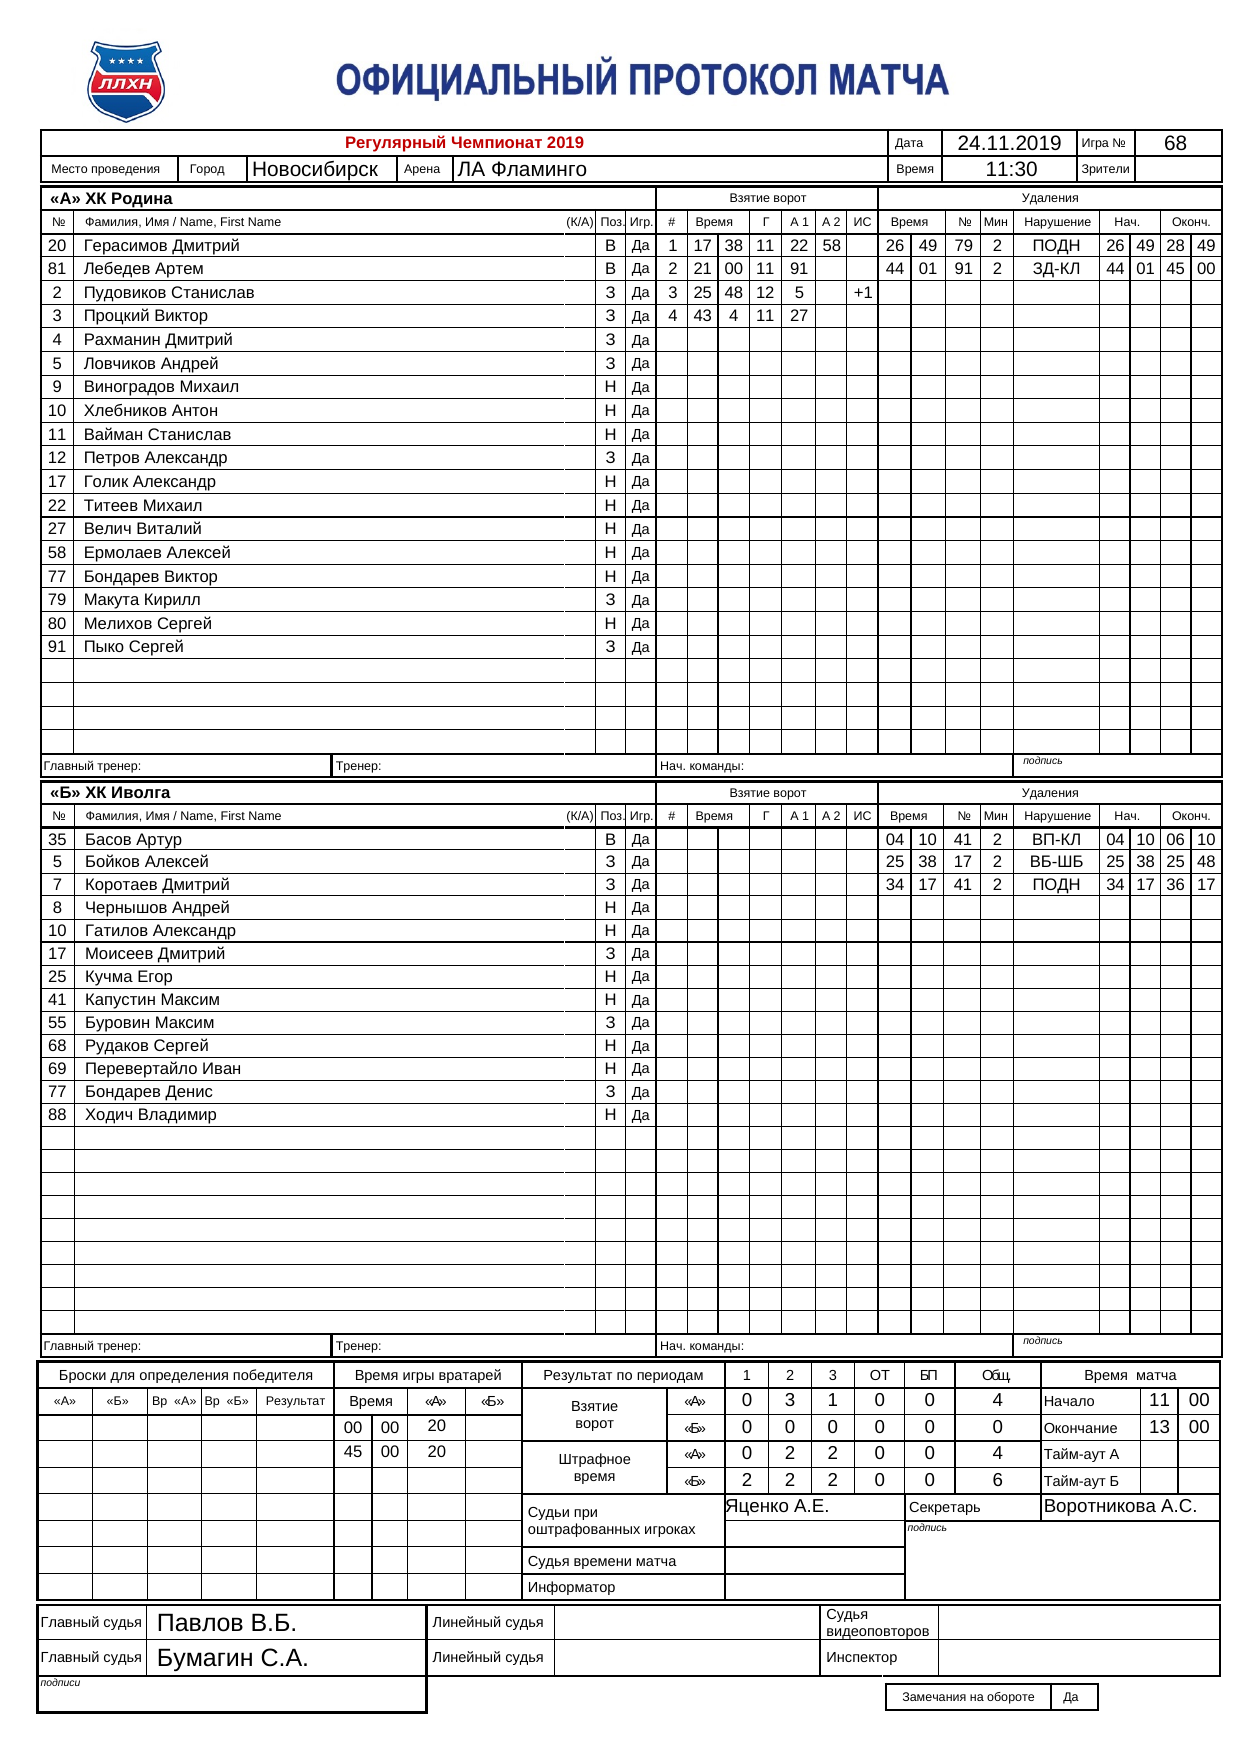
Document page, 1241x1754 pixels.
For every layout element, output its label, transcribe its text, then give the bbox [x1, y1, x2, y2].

table_cell № [42, 805, 74, 826]
table_cell [816, 1242, 846, 1264]
table_cell Н [596, 920, 625, 941]
table_cell [719, 328, 749, 351]
table_cell [688, 376, 717, 398]
table_cell [981, 281, 1013, 303]
table_cell [782, 612, 815, 634]
table_cell [1161, 636, 1190, 658]
table_cell [688, 352, 717, 374]
table_cell [688, 1104, 717, 1126]
table_cell [912, 518, 945, 540]
table_cell [719, 1104, 749, 1126]
table_cell [565, 943, 595, 964]
table_cell 10 [912, 829, 943, 849]
table_cell Да [626, 376, 655, 398]
table_cell Место проведения [42, 157, 177, 181]
table_cell [657, 1242, 687, 1264]
table_cell Да [626, 920, 655, 941]
table_cell [1014, 1311, 1099, 1333]
table_cell 58 [816, 235, 846, 256]
table_cell [939, 1640, 1219, 1675]
table_cell [879, 1081, 910, 1103]
table_cell 80 [42, 612, 73, 634]
table_cell [879, 376, 910, 398]
table_cell [1192, 1150, 1221, 1172]
table_cell [750, 541, 781, 564]
table_cell # [657, 211, 687, 233]
table_cell Судья времени матча [523, 1548, 724, 1573]
table_cell [202, 1574, 256, 1599]
table_cell З [596, 281, 625, 303]
table_cell [1100, 1035, 1129, 1057]
table_cell 10 [42, 920, 74, 941]
table_cell ВБ-ШБ [1014, 850, 1099, 872]
table_cell [688, 328, 717, 351]
table_cell Время [688, 211, 749, 233]
table_cell [1141, 1468, 1177, 1493]
table_cell [1014, 896, 1099, 918]
table_cell [782, 1035, 815, 1057]
table_cell [42, 707, 73, 729]
table_cell [847, 518, 877, 540]
table_cell [981, 305, 1013, 327]
table_cell Да [626, 896, 655, 918]
table_cell Герасимов Дмитрий [74, 235, 564, 256]
table_cell [1100, 518, 1129, 540]
table_cell [1100, 328, 1129, 351]
table_cell [202, 1521, 256, 1546]
table_cell [1192, 1219, 1221, 1241]
table_cell [1131, 376, 1160, 398]
table_cell [257, 1521, 333, 1546]
table_cell [657, 1150, 687, 1172]
table_cell [1100, 352, 1129, 374]
table_cell [719, 920, 749, 941]
table_cell [816, 1035, 846, 1057]
table_cell [912, 730, 945, 753]
table_cell [1014, 1288, 1099, 1310]
table_cell [782, 1288, 815, 1310]
table_cell [1131, 328, 1160, 351]
table_cell [981, 376, 1013, 398]
table_cell [782, 1150, 815, 1172]
table_cell [42, 1196, 74, 1218]
table_cell 2 [812, 1468, 854, 1493]
table_header Да [1052, 1685, 1097, 1709]
table_cell [1161, 494, 1190, 516]
table_cell [981, 1081, 1013, 1103]
table_cell [1100, 281, 1129, 303]
table_cell Пудовиков Станислав [74, 281, 564, 303]
table_cell [75, 1219, 564, 1241]
table_cell [657, 730, 687, 753]
table_cell [879, 1127, 910, 1149]
table_cell [657, 612, 687, 634]
table_cell 79 [42, 588, 73, 611]
table_cell Бондарев Денис [75, 1081, 564, 1103]
table_cell [719, 352, 749, 374]
table_cell [847, 850, 877, 872]
table_cell [912, 470, 945, 493]
table_cell [688, 1127, 717, 1149]
table_cell [847, 659, 877, 682]
table_cell [750, 966, 781, 987]
table_cell [719, 1081, 749, 1103]
table_cell [1136, 157, 1221, 181]
table_cell [847, 1104, 877, 1126]
table_cell [657, 896, 687, 918]
table_cell [782, 518, 815, 540]
table_cell 17 [1131, 874, 1160, 895]
table_cell Секретарь [906, 1495, 1040, 1520]
table_cell [912, 305, 945, 327]
table_cell [912, 376, 945, 398]
table_cell [1131, 423, 1160, 445]
table_cell [816, 565, 846, 587]
table_cell [879, 565, 910, 587]
table_cell [596, 1242, 625, 1264]
table_cell Перевертайло Иван [75, 1058, 564, 1079]
table_cell [1192, 612, 1221, 634]
table_cell [750, 920, 781, 941]
table_cell Да [626, 565, 655, 587]
table_cell [847, 399, 877, 422]
table_cell А 1 [782, 805, 815, 826]
table_cell [657, 707, 687, 729]
table_cell [626, 1127, 655, 1149]
table_cell [847, 1035, 877, 1057]
table_cell [946, 376, 980, 398]
table_cell 1 [812, 1389, 854, 1413]
table_cell [879, 1035, 910, 1057]
table_cell 2 [981, 850, 1013, 872]
table_cell [726, 1548, 904, 1573]
table_cell Фамилия, Имя / Name, First Name [74, 211, 565, 233]
table_cell 88 [42, 1104, 74, 1126]
table_cell 3 [769, 1389, 811, 1413]
table_cell [688, 1035, 717, 1057]
table_cell [466, 1416, 521, 1440]
table_cell [1131, 943, 1160, 964]
table_cell 5 [42, 352, 73, 374]
table_cell [1100, 565, 1129, 587]
table_cell 5 [42, 850, 74, 872]
table_cell 0 [905, 1415, 954, 1440]
table_cell [1131, 565, 1160, 587]
table_cell [750, 1311, 781, 1333]
table_cell «А» [408, 1389, 465, 1413]
table_cell 21 [688, 257, 717, 280]
table_cell [1192, 399, 1221, 422]
table_cell Да [626, 518, 655, 540]
table_cell 2 [769, 1468, 811, 1493]
table_cell Титеев Михаил [74, 494, 564, 516]
table_cell [335, 1574, 371, 1599]
table_cell [912, 1173, 943, 1195]
table_cell Новосибирск [248, 157, 396, 181]
table_cell [719, 850, 749, 872]
table_cell [1131, 1219, 1160, 1241]
table_cell [981, 920, 1013, 941]
table_cell З [596, 352, 625, 374]
table_cell Главный судья [39, 1640, 146, 1675]
table_cell 49 [912, 235, 945, 256]
table_cell [1131, 1150, 1160, 1172]
table_cell [879, 659, 910, 682]
table_cell Главный тренер: [42, 1335, 330, 1356]
table_cell [688, 943, 717, 964]
table_cell ПОДН [1014, 235, 1099, 256]
table_cell [782, 1265, 815, 1287]
table_cell 04 [1100, 829, 1129, 849]
table_cell [688, 1173, 717, 1195]
table_cell [782, 1311, 815, 1333]
table_cell [816, 659, 846, 682]
table_cell [782, 1012, 815, 1033]
table_cell [750, 376, 781, 398]
table_cell [782, 874, 815, 895]
table_cell [816, 399, 846, 422]
table_cell [657, 850, 687, 872]
table_cell [596, 1265, 625, 1287]
table_cell [816, 896, 846, 918]
table_cell [657, 920, 687, 941]
table_cell [657, 1196, 687, 1218]
table_cell [912, 1150, 943, 1172]
table_cell [719, 446, 749, 469]
table_cell [879, 896, 910, 918]
table_header 3 [812, 1363, 854, 1387]
table_cell [1131, 683, 1160, 706]
table_cell [816, 1058, 846, 1079]
table_cell [1192, 896, 1221, 918]
table_cell [782, 730, 815, 753]
table_cell [1192, 446, 1221, 469]
table_cell [879, 1104, 910, 1126]
table_header Регулярный Чемпионат 2019 [42, 131, 887, 155]
table_cell [1100, 1196, 1129, 1218]
table_cell [657, 518, 687, 540]
table_cell [719, 896, 749, 918]
table_cell [657, 1035, 687, 1057]
table_cell [944, 966, 980, 987]
table_cell Пыко Сергей [74, 636, 564, 658]
table_cell [1192, 328, 1221, 351]
table_cell [1131, 305, 1160, 327]
table_cell [1131, 1058, 1160, 1079]
table_cell 20 [408, 1416, 465, 1440]
table_cell [1131, 989, 1160, 1011]
table_cell [1161, 1288, 1190, 1310]
table_cell [1014, 636, 1099, 658]
table_cell Да [626, 636, 655, 658]
table_cell [257, 1574, 333, 1599]
table_cell [944, 1104, 980, 1126]
table_cell 55 [42, 1012, 74, 1033]
table_cell Да [626, 494, 655, 516]
table_cell Да [626, 257, 655, 280]
table_cell [626, 1173, 655, 1195]
table_cell 2 [981, 257, 1013, 280]
table_cell [257, 1494, 333, 1520]
table_cell [1161, 1311, 1190, 1333]
table_cell [1100, 470, 1129, 493]
table_cell [816, 588, 846, 611]
table_cell [1014, 1173, 1099, 1195]
table_cell [946, 494, 980, 516]
table_cell [1161, 920, 1190, 941]
table_cell А 2 [816, 805, 846, 826]
table_cell Чернышов Андрей [75, 896, 564, 918]
table_cell [879, 281, 910, 303]
table_cell [1192, 588, 1221, 611]
table_cell 6 [956, 1468, 1040, 1493]
table_cell 00 [335, 1416, 371, 1440]
table_cell [946, 328, 980, 351]
table_cell З [596, 943, 625, 964]
table_cell [1161, 1127, 1190, 1149]
table_cell [565, 636, 595, 658]
table_cell [1192, 518, 1221, 540]
table_cell [1161, 1196, 1190, 1218]
table_cell [75, 1196, 564, 1218]
table_cell 91 [42, 636, 73, 658]
table_cell [726, 1575, 904, 1599]
table_cell Н [596, 399, 625, 422]
table_cell [688, 707, 717, 729]
table_cell [1192, 1035, 1221, 1057]
table_cell [782, 494, 815, 516]
table_cell [879, 966, 910, 987]
table_cell [626, 1288, 655, 1310]
table_cell [428, 1677, 882, 1711]
table_cell [981, 966, 1013, 987]
table_cell З [596, 305, 625, 327]
table_cell [879, 683, 910, 706]
table_cell [657, 636, 687, 658]
table_cell 81 [42, 257, 73, 280]
table_cell [202, 1547, 256, 1573]
table_cell [981, 352, 1013, 374]
table_cell [1131, 966, 1160, 987]
table_cell Да [626, 470, 655, 493]
table_cell 17 [1192, 874, 1221, 895]
table_cell [782, 399, 815, 422]
table_cell [847, 352, 877, 374]
table_cell [912, 920, 943, 941]
table_cell [657, 989, 687, 1011]
table_cell [565, 305, 595, 327]
table_cell Информатор [523, 1575, 724, 1599]
table_cell [750, 1173, 781, 1195]
table_cell 0 [905, 1468, 954, 1493]
table_cell [719, 730, 749, 753]
table_cell [816, 636, 846, 658]
table_cell 5 [782, 281, 815, 303]
table_cell 11 [750, 257, 781, 280]
table_cell 17 [912, 874, 943, 895]
table_cell 45 [335, 1441, 371, 1467]
table_cell 00 [373, 1441, 407, 1467]
table_cell 41 [42, 989, 74, 1011]
table_cell [335, 1468, 371, 1493]
table_cell 44 [1100, 257, 1129, 280]
table_cell 17 [42, 470, 73, 493]
table_cell [782, 989, 815, 1011]
table_cell Линейный судья [428, 1640, 554, 1675]
table_header Броски для определения победителя [39, 1363, 333, 1387]
table_cell [719, 399, 749, 422]
table_cell [565, 874, 595, 895]
table_cell [565, 494, 595, 516]
table_cell [1014, 1265, 1099, 1287]
table_cell [847, 683, 877, 706]
table_cell 49 [1131, 235, 1160, 256]
table_cell [626, 1196, 655, 1218]
table_cell [782, 352, 815, 374]
table_cell 00 [719, 257, 749, 280]
table_cell # [657, 805, 687, 826]
table_cell Окончание [1042, 1415, 1140, 1440]
table_cell [816, 920, 846, 941]
table_cell [782, 943, 815, 964]
table_cell [912, 612, 945, 634]
table_cell [946, 612, 980, 634]
table_header 1 [726, 1363, 768, 1387]
table_cell Да [626, 588, 655, 611]
table_cell [1014, 423, 1099, 445]
table_cell [879, 1058, 910, 1079]
table_cell [1192, 920, 1221, 941]
table_cell [750, 446, 781, 469]
table_cell ИС [847, 211, 877, 233]
table_cell [335, 1547, 371, 1573]
table_cell [466, 1494, 521, 1520]
table_cell 69 [42, 1058, 74, 1079]
table_cell [1131, 896, 1160, 918]
table_cell Время [879, 805, 943, 826]
table_cell подпись [1014, 1335, 1221, 1356]
table_cell 12 [750, 281, 781, 303]
table_cell [408, 1521, 465, 1546]
table_cell Гатилов Александр [75, 920, 564, 941]
table_cell [565, 1288, 595, 1310]
table_cell [879, 352, 910, 374]
table_cell [657, 1311, 687, 1333]
table_cell [565, 683, 595, 706]
table_cell [408, 1547, 465, 1573]
table_cell Время [879, 211, 945, 233]
table_cell [1100, 494, 1129, 516]
table_cell 0 [905, 1442, 954, 1467]
table_cell [1161, 1219, 1190, 1241]
table_cell [816, 1265, 846, 1287]
table_cell [981, 1311, 1013, 1333]
table_cell [1014, 943, 1099, 964]
table_cell [782, 1081, 815, 1103]
table_cell З [596, 446, 625, 469]
table_cell [1131, 659, 1160, 682]
table_cell [816, 707, 846, 729]
table_cell [946, 636, 980, 658]
table_cell [1131, 1127, 1160, 1149]
table_cell [782, 1173, 815, 1195]
table_cell [946, 399, 980, 422]
table_cell 00 [1179, 1389, 1219, 1413]
table_cell [981, 612, 1013, 634]
table_cell [626, 1150, 655, 1172]
table_cell [782, 829, 815, 849]
table_cell [1100, 659, 1129, 682]
table_cell [946, 588, 980, 611]
table_header Удаления [879, 188, 1221, 209]
table_cell 26 [1100, 235, 1129, 256]
table_cell [946, 423, 980, 445]
table_cell [719, 636, 749, 658]
table_cell [626, 707, 655, 729]
table_cell [688, 565, 717, 587]
table_cell [657, 874, 687, 895]
table_cell [1131, 1035, 1160, 1057]
table_cell 4 [42, 328, 73, 351]
table_cell [202, 1468, 256, 1493]
table_cell [42, 1265, 74, 1287]
table_cell Н [596, 896, 625, 918]
table_cell [1100, 541, 1129, 564]
table_cell [912, 328, 945, 351]
table_cell [879, 1242, 910, 1264]
table_cell [1100, 730, 1129, 753]
table_cell [657, 588, 687, 611]
table_cell [726, 1521, 904, 1546]
table_cell [373, 1574, 407, 1599]
table_cell Н [596, 966, 625, 987]
table_cell Игр. [626, 805, 655, 826]
table_cell [202, 1441, 256, 1467]
table_header 68 [1136, 131, 1221, 155]
table_cell [1161, 1012, 1190, 1033]
table_cell [879, 328, 910, 351]
table_cell [1014, 399, 1099, 422]
table_cell [912, 1219, 943, 1241]
table_cell 68 [42, 1035, 74, 1057]
table_cell А 2 [816, 211, 846, 233]
table_cell [408, 1468, 465, 1493]
table_cell [1141, 1441, 1177, 1467]
table_cell Арена [398, 157, 452, 181]
table_cell [1192, 943, 1221, 964]
table_cell [847, 565, 877, 587]
table_cell [1014, 1035, 1099, 1057]
table_cell Н [596, 541, 625, 564]
table_cell [1014, 305, 1099, 327]
table_cell Н [596, 1104, 625, 1126]
table_cell [93, 1441, 147, 1467]
table_cell Н [596, 612, 625, 634]
table_cell [39, 1468, 92, 1493]
table_cell З [596, 1012, 625, 1033]
table_cell [657, 494, 687, 516]
table_cell 11 [750, 305, 781, 327]
table_cell [565, 281, 595, 303]
table_cell [946, 281, 980, 303]
table_cell [1014, 1058, 1099, 1079]
table_cell [596, 1288, 625, 1310]
table_cell [719, 966, 749, 987]
table_cell [912, 1242, 943, 1264]
table_cell [1161, 683, 1190, 706]
table_cell [816, 730, 846, 753]
table_cell [944, 1219, 980, 1241]
table_cell [912, 399, 945, 422]
table_cell № [944, 805, 980, 826]
table_cell 20 [408, 1441, 465, 1467]
table_cell 13 [1141, 1415, 1177, 1440]
table_cell [373, 1468, 407, 1493]
table_cell [750, 423, 781, 445]
table_cell [74, 730, 564, 753]
table_cell [750, 850, 781, 872]
table_cell 49 [1192, 235, 1221, 256]
table_cell [565, 1081, 595, 1103]
table_cell [944, 1058, 980, 1079]
table_cell [1131, 588, 1160, 611]
table_cell [847, 966, 877, 987]
table_cell [782, 707, 815, 729]
table_cell [912, 683, 945, 706]
table_cell Яценко А.Е. [726, 1495, 904, 1520]
table_cell Н [596, 1035, 625, 1057]
table_cell [944, 1035, 980, 1057]
table_cell [42, 1173, 74, 1195]
table_cell [912, 1196, 943, 1218]
table_cell [1161, 943, 1190, 964]
table_cell [1014, 518, 1099, 540]
table_cell [719, 989, 749, 1011]
table_cell [719, 1012, 749, 1033]
table_cell [1014, 494, 1099, 516]
table_cell [565, 829, 595, 849]
table_cell Буровин Максим [75, 1012, 564, 1033]
table_cell [782, 470, 815, 493]
table_cell [335, 1521, 371, 1546]
table_cell [1131, 707, 1160, 729]
table_cell [847, 1173, 877, 1195]
table_cell [816, 1150, 846, 1172]
table_cell 10 [42, 399, 73, 422]
table_cell Коротаев Дмитрий [75, 874, 564, 895]
table_cell [688, 874, 717, 895]
table_cell [148, 1441, 201, 1467]
table_cell [816, 470, 846, 493]
table_cell [782, 683, 815, 706]
table_cell [1192, 281, 1221, 303]
table_cell Процкий Виктор [74, 305, 564, 327]
table_cell [688, 989, 717, 1011]
table_cell [879, 1150, 910, 1172]
table_cell Зрители [1078, 157, 1134, 181]
table_cell [847, 376, 877, 398]
table_cell [750, 943, 781, 964]
table_cell [750, 1150, 781, 1172]
table_cell [565, 1012, 595, 1033]
table_header Удаления [879, 783, 1221, 803]
table_cell [688, 1081, 717, 1103]
table_cell [202, 1416, 256, 1440]
table_cell [946, 707, 980, 729]
table_cell [657, 470, 687, 493]
table_cell Поз. [596, 805, 625, 826]
table_cell [1014, 730, 1099, 753]
table_header Взятие ворот [657, 188, 877, 209]
table_cell [816, 943, 846, 964]
table_cell [879, 305, 910, 327]
table_cell [816, 257, 846, 280]
table_cell [565, 1127, 595, 1149]
table_cell [257, 1547, 333, 1573]
table_cell [1192, 659, 1221, 682]
table_cell [466, 1521, 521, 1546]
table_cell Игр. [626, 211, 655, 233]
table_cell [981, 989, 1013, 1011]
table_cell «Б» [668, 1468, 724, 1493]
table_cell [657, 1288, 687, 1310]
table_cell [466, 1468, 521, 1493]
table_cell 11 [750, 235, 781, 256]
table_cell Фамилия, Имя / Name, First Name [75, 805, 565, 826]
table_cell [1161, 305, 1190, 327]
table_cell 2 [42, 281, 73, 303]
table_cell [148, 1521, 201, 1546]
table_cell [944, 1150, 980, 1172]
table_cell [1014, 1196, 1099, 1218]
table_cell [847, 1196, 877, 1218]
table_cell [719, 612, 749, 634]
table_cell [1192, 1173, 1221, 1195]
table_cell [816, 1104, 846, 1126]
table_cell З [596, 636, 625, 658]
table_cell Капустин Максим [75, 989, 564, 1011]
table_cell 0 [726, 1442, 768, 1467]
table_cell Мелихов Сергей [74, 612, 564, 634]
table_cell [373, 1521, 407, 1546]
table_cell В [596, 829, 625, 849]
table_cell [1100, 423, 1129, 445]
table_cell [879, 1311, 910, 1333]
table_cell 2 [726, 1468, 768, 1493]
table_cell [74, 659, 564, 682]
table_cell [981, 683, 1013, 706]
table_cell [1131, 281, 1160, 303]
table_cell [148, 1494, 201, 1520]
table_cell [1161, 328, 1190, 351]
table_cell В [596, 235, 625, 256]
table_cell [912, 565, 945, 587]
table_cell [981, 1288, 1013, 1310]
table_cell [879, 943, 910, 964]
table_cell [42, 659, 73, 682]
table_cell [688, 470, 717, 493]
table_cell [1161, 446, 1190, 469]
table_cell 38 [719, 235, 749, 256]
table_cell [1161, 565, 1190, 587]
table_cell [750, 352, 781, 374]
picture [5, 28, 1179, 129]
table_cell [816, 541, 846, 564]
table_cell [750, 1035, 781, 1057]
table_cell [688, 1012, 717, 1033]
table_cell [946, 541, 980, 564]
table_cell [42, 683, 73, 706]
table_cell [912, 1311, 943, 1333]
table_cell [1192, 1265, 1221, 1287]
table_cell [981, 1104, 1013, 1126]
table_cell [1192, 470, 1221, 493]
table_cell 1 [657, 235, 687, 256]
table_cell [688, 850, 717, 872]
table_cell Г [750, 805, 781, 826]
table_cell [1131, 1173, 1160, 1195]
table_cell [148, 1416, 201, 1440]
table_cell [565, 399, 595, 422]
table_cell 45 [1161, 257, 1190, 280]
table_cell [981, 1127, 1013, 1149]
table_cell [39, 1441, 92, 1467]
table_cell [782, 541, 815, 564]
table_cell [782, 1058, 815, 1079]
table_cell [626, 659, 655, 682]
table_cell 3 [657, 281, 687, 303]
table_cell Линейный судья [428, 1606, 554, 1639]
table_cell [981, 565, 1013, 587]
table_header «Б» ХК Иволга [42, 783, 655, 803]
table_cell подписи [39, 1677, 425, 1711]
table_cell 20 [42, 235, 73, 256]
table_cell [1100, 989, 1129, 1011]
table_cell [912, 1058, 943, 1079]
table_cell [847, 305, 877, 327]
table_cell 79 [946, 235, 980, 256]
table_cell [42, 1288, 74, 1310]
table_cell [1131, 636, 1160, 658]
table_cell [565, 1265, 595, 1287]
table_cell [1131, 920, 1160, 941]
table_cell [1131, 1196, 1160, 1218]
table_cell Да [626, 1035, 655, 1057]
table_cell 0 [855, 1389, 904, 1413]
table_cell [688, 683, 717, 706]
table_header Игра № [1078, 131, 1134, 155]
table_header Дата [889, 131, 941, 155]
table_cell 2 [981, 874, 1013, 895]
table_cell [1192, 683, 1221, 706]
table_cell [75, 1173, 564, 1195]
table_cell [1161, 281, 1190, 303]
table_cell Поз. [596, 211, 625, 233]
table_cell [847, 730, 877, 753]
table_cell [912, 707, 945, 729]
table_cell [408, 1494, 465, 1520]
table_cell [1192, 966, 1221, 987]
table_cell [981, 730, 1013, 753]
table_header «А» ХК Родина [42, 188, 655, 209]
table_cell «Б» [668, 1415, 724, 1440]
table_cell 34 [879, 874, 910, 895]
table_cell [782, 1219, 815, 1241]
table_cell [148, 1547, 201, 1573]
table_cell [879, 730, 910, 753]
table_cell [981, 518, 1013, 540]
table_cell [1131, 1242, 1160, 1264]
table_cell [148, 1468, 201, 1493]
table_cell [565, 423, 595, 445]
table_cell 06 [1161, 829, 1190, 849]
table_cell [981, 399, 1013, 422]
table_cell [944, 989, 980, 1011]
table_cell 2 [812, 1442, 854, 1467]
table_cell Время [688, 805, 749, 826]
table_cell [1161, 588, 1190, 611]
table_cell [1100, 1311, 1129, 1333]
table_cell ПОДН [1014, 874, 1099, 895]
table_cell [1014, 683, 1099, 706]
table_cell [1192, 376, 1221, 398]
table_cell [42, 1219, 74, 1241]
table_cell [565, 1104, 595, 1126]
table_cell «А» [39, 1389, 92, 1413]
table_cell [657, 1127, 687, 1149]
table_cell Н [596, 470, 625, 493]
table_cell [847, 874, 877, 895]
table_cell [565, 565, 595, 587]
table_cell [1161, 376, 1190, 398]
table_cell [657, 399, 687, 422]
table_cell [1192, 707, 1221, 729]
table_cell [879, 920, 910, 941]
table_cell [1014, 659, 1099, 682]
table_cell Оконч. [1161, 805, 1221, 826]
table_cell [750, 565, 781, 587]
table_cell [565, 1058, 595, 1079]
table_cell [1192, 989, 1221, 1011]
table_cell [750, 1127, 781, 1149]
table_cell [39, 1547, 92, 1573]
table_cell [565, 257, 595, 280]
table_cell [1131, 612, 1160, 634]
table_cell [782, 328, 815, 351]
table_cell [565, 588, 595, 611]
table_cell Нач. [1100, 805, 1160, 826]
table_cell [565, 730, 595, 753]
table_cell [42, 730, 73, 753]
table_cell [1014, 707, 1099, 729]
table_cell Вайман Станислав [74, 423, 564, 445]
table_cell [782, 896, 815, 918]
table_cell [39, 1494, 92, 1520]
table_cell [879, 1012, 910, 1033]
table_cell [1131, 1311, 1160, 1333]
table_cell [782, 1127, 815, 1149]
table_cell [981, 470, 1013, 493]
table_cell 2 [769, 1442, 811, 1467]
table_cell Моисеев Дмитрий [75, 943, 564, 964]
table_cell [93, 1547, 147, 1573]
table_cell [1100, 612, 1129, 634]
table_cell [944, 1242, 980, 1264]
table_cell [565, 352, 595, 374]
table_cell [408, 1574, 465, 1599]
table_cell [93, 1416, 147, 1440]
table_cell [1161, 541, 1190, 564]
table_cell [565, 235, 595, 256]
table_cell [1131, 518, 1160, 540]
table_cell Тайм-аут А [1042, 1441, 1140, 1467]
table_cell 0 [769, 1415, 811, 1440]
table_cell [946, 683, 980, 706]
table_cell [565, 1173, 595, 1195]
table_cell [912, 1104, 943, 1126]
table_cell [1100, 399, 1129, 422]
table_cell [946, 565, 980, 587]
table_cell Велич Виталий [74, 518, 564, 540]
table_cell [719, 683, 749, 706]
table_cell [816, 328, 846, 351]
table_cell [1131, 352, 1160, 374]
table_cell Н [596, 376, 625, 398]
table_cell [912, 1265, 943, 1287]
table_cell [565, 659, 595, 682]
table_cell [944, 1127, 980, 1149]
table_cell [688, 1311, 717, 1333]
table_cell [688, 730, 717, 753]
table_cell Главный судья [39, 1606, 146, 1639]
table_cell [1161, 399, 1190, 422]
table_cell Бумагин С.А. [147, 1640, 425, 1675]
table_cell [1100, 920, 1129, 941]
table_cell [565, 1219, 595, 1241]
table_cell [1100, 1127, 1129, 1149]
table_cell [912, 494, 945, 516]
table_cell [944, 1173, 980, 1195]
table_cell [1192, 1058, 1221, 1079]
table_cell [657, 829, 687, 849]
table_cell [688, 829, 717, 849]
table_cell [719, 829, 749, 849]
table_cell [1014, 565, 1099, 587]
table_cell [782, 920, 815, 941]
table_cell [657, 1173, 687, 1195]
table_cell [847, 1058, 877, 1079]
table_cell [42, 1311, 74, 1333]
table_cell [1014, 966, 1099, 987]
table_cell 10 [1192, 829, 1221, 849]
table_cell [555, 1606, 819, 1639]
table_cell № [946, 211, 980, 233]
table_cell [373, 1547, 407, 1573]
table_cell [981, 1150, 1013, 1172]
table_cell [1100, 1058, 1129, 1079]
table_cell [1161, 1081, 1190, 1103]
table_cell Н [596, 494, 625, 516]
table_cell [879, 1265, 910, 1287]
table_cell [719, 943, 749, 964]
table_cell [1131, 399, 1160, 422]
table_cell [688, 446, 717, 469]
table_cell [750, 518, 781, 540]
table_cell [688, 399, 717, 422]
table_cell [1014, 612, 1099, 634]
table_cell В [596, 257, 625, 280]
table_cell [912, 989, 943, 1011]
table_cell [657, 1081, 687, 1103]
table_cell [750, 1288, 781, 1310]
table_header Взятие ворот [657, 783, 877, 803]
table_cell [981, 541, 1013, 564]
table_cell [719, 565, 749, 587]
table_cell [981, 1058, 1013, 1079]
table_cell [657, 376, 687, 398]
table_cell [1161, 352, 1190, 374]
table_cell [1131, 1104, 1160, 1126]
table_cell [1014, 1127, 1099, 1149]
table_cell [847, 1127, 877, 1149]
table_cell [1161, 1242, 1190, 1264]
table_cell [981, 1265, 1013, 1287]
table_cell [1161, 518, 1190, 540]
table_cell 17 [42, 943, 74, 964]
table_cell [39, 1521, 92, 1546]
table_cell [39, 1416, 92, 1440]
table_cell [1192, 1311, 1221, 1333]
table_cell [750, 989, 781, 1011]
table_cell [1192, 730, 1221, 753]
table_cell [944, 920, 980, 941]
table_cell Да [626, 305, 655, 327]
table_cell [879, 399, 910, 422]
table_cell [1192, 1288, 1221, 1310]
table_cell [847, 1219, 877, 1241]
table_cell [912, 423, 945, 445]
table_cell [1192, 1196, 1221, 1218]
table_cell [847, 1150, 877, 1172]
table_cell 4 [956, 1442, 1040, 1467]
table_cell [782, 850, 815, 872]
table_cell 7 [42, 874, 74, 895]
table_cell Мин [981, 805, 1013, 826]
table_cell [688, 1219, 717, 1241]
table_cell [688, 1265, 717, 1287]
table_cell [782, 1104, 815, 1126]
table_cell [946, 518, 980, 540]
table_cell [657, 446, 687, 469]
table_cell [1131, 1265, 1160, 1287]
table_cell [847, 1242, 877, 1264]
table_cell [596, 730, 625, 753]
table_cell [1131, 1288, 1160, 1310]
table_cell [719, 1058, 749, 1079]
table_cell [912, 352, 945, 374]
table_cell [981, 1219, 1013, 1241]
table_cell [912, 541, 945, 564]
table_cell Н [596, 565, 625, 587]
table_cell 26 [879, 235, 910, 256]
table_cell З [596, 874, 625, 895]
table_cell [565, 1311, 595, 1333]
table_cell [257, 1416, 333, 1440]
table_cell [1100, 1265, 1129, 1287]
table_cell [688, 1242, 717, 1264]
table_cell Виноградов Михаил [74, 376, 564, 398]
table_cell Судья видеоповторов [821, 1606, 938, 1639]
table_cell [782, 1242, 815, 1264]
table_cell [782, 565, 815, 587]
table_cell Н [596, 423, 625, 445]
table_cell [750, 470, 781, 493]
table_cell [879, 1196, 910, 1218]
table_cell [1100, 683, 1129, 706]
table_cell [596, 683, 625, 706]
table_cell [879, 518, 910, 540]
table_cell [1192, 1104, 1221, 1126]
table_cell [944, 1012, 980, 1033]
table_cell [565, 896, 595, 918]
table_cell [1161, 966, 1190, 987]
table_cell З [596, 328, 625, 351]
table_cell 01 [1131, 257, 1160, 280]
table_cell [1100, 707, 1129, 729]
table_cell [1100, 1242, 1129, 1264]
table_cell ЗД-КЛ [1014, 257, 1099, 280]
table_cell [946, 446, 980, 469]
table_cell [688, 896, 717, 918]
table_cell Петров Александр [74, 446, 564, 469]
table_cell ВП-КЛ [1014, 829, 1099, 849]
table_header Результат по периодам [523, 1363, 724, 1387]
table_cell Хлебников Антон [74, 399, 564, 422]
table_header Время игры вратарей [335, 1363, 521, 1387]
table_cell [565, 989, 595, 1011]
table_cell 0 [812, 1415, 854, 1440]
table_cell [981, 1012, 1013, 1033]
table_cell [847, 257, 877, 280]
table_cell Да [626, 874, 655, 895]
table_cell [750, 659, 781, 682]
table_cell 00 [1179, 1415, 1219, 1440]
table_cell Да [626, 446, 655, 469]
table_cell [847, 470, 877, 493]
table_cell 25 [879, 850, 910, 872]
table_cell 48 [719, 281, 749, 303]
table_cell [626, 1242, 655, 1264]
table_cell [1014, 920, 1099, 941]
table_cell [816, 423, 846, 445]
table_cell 27 [42, 518, 73, 540]
table_cell [816, 1127, 846, 1149]
table_header Время матча [1042, 1363, 1219, 1387]
table_cell Рудаков Сергей [75, 1035, 564, 1057]
table_cell [657, 943, 687, 964]
table_header 24.11.2019 [943, 131, 1076, 155]
table_cell 36 [1161, 874, 1190, 895]
table_cell [688, 612, 717, 634]
table_cell 17 [688, 235, 717, 256]
table_cell [816, 874, 846, 895]
table_cell [626, 730, 655, 753]
table_cell Штрафное время [523, 1442, 666, 1493]
table_cell [1192, 1242, 1221, 1264]
table_cell Голик Александр [74, 470, 564, 493]
table_cell [565, 1035, 595, 1057]
table_cell [42, 1150, 74, 1172]
table_cell [565, 541, 595, 564]
table_cell [565, 1150, 595, 1172]
table_cell [782, 1196, 815, 1218]
table_cell [981, 636, 1013, 658]
table_cell [981, 328, 1013, 351]
table_cell [719, 1127, 749, 1149]
table_cell [1014, 281, 1099, 303]
table_cell [596, 1196, 625, 1218]
table_cell [1131, 494, 1160, 516]
table_cell [879, 612, 910, 634]
table_cell [1014, 588, 1099, 611]
table_cell [847, 707, 877, 729]
table_cell 34 [1100, 874, 1129, 895]
table_cell [657, 1012, 687, 1033]
table_cell [1161, 1173, 1190, 1195]
table_cell [750, 896, 781, 918]
table_cell [626, 1219, 655, 1241]
table_cell [1100, 588, 1129, 611]
table_cell [688, 966, 717, 987]
table_cell [750, 1219, 781, 1241]
table_cell [688, 423, 717, 445]
table_cell [912, 446, 945, 469]
table_cell [719, 1242, 749, 1264]
table_cell [944, 943, 980, 964]
table_cell [657, 1265, 687, 1287]
table_cell [879, 470, 910, 493]
table_cell [1161, 1104, 1190, 1126]
table_cell [782, 376, 815, 398]
table_cell [1161, 1150, 1190, 1172]
table_cell [626, 1311, 655, 1333]
table_cell Н [596, 989, 625, 1011]
table_cell [719, 1173, 749, 1195]
table_cell [879, 423, 910, 445]
table_cell [816, 1012, 846, 1033]
table_cell [750, 636, 781, 658]
table_cell ИС [847, 805, 877, 826]
table_cell 25 [42, 966, 74, 987]
table_cell [148, 1574, 201, 1599]
table_cell 22 [42, 494, 73, 516]
table_cell 10 [1131, 829, 1160, 849]
table_cell [816, 829, 846, 849]
table_cell 77 [42, 565, 73, 587]
table_cell Да [626, 1058, 655, 1079]
table_cell [750, 730, 781, 753]
table_cell [1014, 376, 1099, 398]
table_cell [1100, 636, 1129, 658]
table_cell [883, 1677, 1220, 1681]
table_cell Павлов В.Б. [147, 1606, 425, 1639]
table_cell [93, 1521, 147, 1546]
table_cell [750, 1104, 781, 1126]
table_cell [565, 518, 595, 540]
table_cell [944, 1196, 980, 1218]
table_cell [847, 1081, 877, 1103]
table_cell Тренер: [333, 1335, 655, 1356]
table_cell 91 [782, 257, 815, 280]
table_cell [944, 896, 980, 918]
table_cell [816, 1288, 846, 1310]
table_cell Да [626, 1081, 655, 1103]
table_cell [879, 1173, 910, 1195]
table_cell (К/А) [565, 805, 595, 826]
table_cell [816, 1196, 846, 1218]
table_cell [719, 1196, 749, 1218]
table_cell Басов Артур [75, 829, 564, 849]
table_cell [782, 659, 815, 682]
table_cell [944, 1081, 980, 1103]
table_cell [847, 423, 877, 445]
table_cell [750, 1012, 781, 1033]
table_cell Главный тренер: [42, 755, 330, 776]
table_cell [879, 541, 910, 564]
table_cell [1100, 1173, 1129, 1195]
table_cell 11 [42, 423, 73, 445]
table_cell Время [335, 1389, 407, 1413]
table_cell [847, 1288, 877, 1310]
table_cell [1161, 1058, 1190, 1079]
table_cell [750, 399, 781, 422]
table_cell [981, 896, 1013, 918]
table_cell [257, 1441, 333, 1467]
table_cell [719, 874, 749, 895]
table_cell Да [626, 541, 655, 564]
table_cell [39, 1574, 92, 1599]
table_cell [93, 1574, 147, 1599]
table_cell [719, 541, 749, 564]
table_cell [1100, 1081, 1129, 1103]
table_cell Мин [981, 211, 1013, 233]
table_cell Да [626, 235, 655, 256]
table_cell [1014, 989, 1099, 1011]
table_cell 4 [657, 305, 687, 327]
table_cell [719, 1311, 749, 1333]
table_cell [1100, 305, 1129, 327]
table_cell [847, 829, 877, 849]
table_cell 25 [1100, 850, 1129, 872]
table_cell [847, 896, 877, 918]
table_cell 4 [719, 305, 749, 327]
table_cell [1100, 1219, 1129, 1241]
table_cell [1192, 352, 1221, 374]
table_cell [912, 896, 943, 918]
table_cell [1099, 1682, 1220, 1711]
table_cell [816, 305, 846, 327]
table_cell [847, 612, 877, 634]
table_cell Да [626, 1104, 655, 1126]
table_cell [939, 1606, 1219, 1639]
table_cell [1014, 446, 1099, 469]
table_cell [1161, 470, 1190, 493]
table_cell [750, 874, 781, 895]
table_cell [847, 1012, 877, 1033]
table_cell [1014, 1081, 1099, 1103]
table_cell [981, 588, 1013, 611]
table_cell «Б» [93, 1389, 147, 1413]
table_cell [688, 636, 717, 658]
table_cell [782, 446, 815, 469]
table_cell [944, 1311, 980, 1333]
table_cell [657, 659, 687, 682]
table_cell [981, 943, 1013, 964]
table_cell [1192, 1081, 1221, 1103]
table_cell [879, 1288, 910, 1310]
table_cell Да [626, 850, 655, 872]
table_cell [596, 1150, 625, 1172]
table_cell [879, 1219, 910, 1241]
table_cell 2 [981, 235, 1013, 256]
table_cell [782, 588, 815, 611]
table_cell [42, 1127, 74, 1149]
table_cell [847, 541, 877, 564]
table_cell 8 [42, 896, 74, 918]
table_cell [946, 470, 980, 493]
table_cell [719, 588, 749, 611]
table_cell З [596, 850, 625, 872]
table_cell Ходич Владимир [75, 1104, 564, 1126]
table_cell [879, 636, 910, 658]
table_cell Лебедев Артем [74, 257, 564, 280]
table_cell [1131, 446, 1160, 469]
table_cell [657, 966, 687, 987]
table_cell [816, 1081, 846, 1103]
table_cell [879, 707, 910, 729]
table_cell [688, 1150, 717, 1172]
table_cell подпись [1014, 755, 1221, 776]
table_cell [1131, 1012, 1160, 1033]
table_cell [688, 541, 717, 564]
table_cell [565, 707, 595, 729]
table_cell [74, 683, 564, 706]
table_cell А 1 [782, 211, 815, 233]
table_cell [1192, 1012, 1221, 1033]
table_cell [1100, 943, 1129, 964]
table_cell 0 [855, 1442, 904, 1467]
table_cell [565, 1242, 595, 1264]
table_cell [657, 328, 687, 351]
table_cell [981, 659, 1013, 682]
table_cell [74, 707, 564, 729]
table_cell 0 [855, 1415, 904, 1440]
table_cell [565, 612, 595, 634]
table_cell 41 [944, 829, 980, 849]
table_cell [847, 588, 877, 611]
table_cell Нач. команды: [657, 1335, 1012, 1356]
table_cell Вр «А» [148, 1389, 201, 1413]
table_cell Да [626, 1012, 655, 1033]
table_cell [657, 1058, 687, 1079]
table_header БП [905, 1363, 954, 1387]
table_cell [816, 446, 846, 469]
table_cell [816, 989, 846, 1011]
table_cell [626, 1265, 655, 1287]
table_cell [981, 423, 1013, 445]
table_cell [1014, 1219, 1099, 1241]
table_cell [750, 1242, 781, 1264]
table_cell [688, 1288, 717, 1310]
table_cell [75, 1242, 564, 1264]
table_cell [1100, 376, 1129, 398]
table_cell Начало [1042, 1389, 1140, 1413]
table_cell [1131, 730, 1160, 753]
table_cell [1014, 1104, 1099, 1126]
table_cell Бойков Алексей [75, 850, 564, 872]
table_cell [1161, 989, 1190, 1011]
table_cell [1192, 636, 1221, 658]
table_cell [373, 1494, 407, 1520]
table_cell Н [596, 1058, 625, 1079]
table_cell Нач. команды: [657, 755, 1012, 776]
table_cell 28 [1161, 235, 1190, 256]
table_cell [816, 376, 846, 398]
table_cell 77 [42, 1081, 74, 1103]
table_cell [657, 1219, 687, 1241]
table_cell [750, 829, 781, 849]
table_cell [1014, 1242, 1099, 1264]
table_cell Макута Кирилл [74, 588, 564, 611]
table_cell [688, 659, 717, 682]
table_cell [816, 494, 846, 516]
table_cell Город [179, 157, 246, 181]
table_cell [1161, 1035, 1190, 1057]
table_cell [879, 588, 910, 611]
table_cell [1100, 966, 1129, 987]
table_cell [750, 328, 781, 351]
table_cell [657, 565, 687, 587]
table_cell [847, 328, 877, 351]
table_header ОТ [855, 1363, 904, 1387]
table_cell [944, 1265, 980, 1287]
table_cell Да [626, 328, 655, 351]
table_cell 3 [42, 305, 73, 327]
table_cell [750, 1196, 781, 1218]
table_cell 48 [1192, 850, 1221, 872]
table_cell [719, 707, 749, 729]
table_cell [596, 1311, 625, 1333]
table_cell [981, 1035, 1013, 1057]
table_cell [847, 1311, 877, 1333]
table_cell [847, 920, 877, 941]
table_cell 58 [42, 541, 73, 564]
table_cell 2 [657, 257, 687, 280]
table_cell [719, 1288, 749, 1310]
table_cell [847, 989, 877, 1011]
table_cell [1014, 1150, 1099, 1172]
table_cell «А» [668, 1442, 724, 1467]
table_cell [1100, 1104, 1129, 1126]
table_cell 11 [1141, 1389, 1177, 1413]
table_cell [981, 707, 1013, 729]
table_cell 0 [726, 1389, 768, 1413]
table_header Общ. [956, 1363, 1040, 1387]
table_cell [1100, 1288, 1129, 1310]
table_cell Ловчиков Андрей [74, 352, 564, 374]
table_cell Да [626, 612, 655, 634]
table_cell [596, 1219, 625, 1241]
table_cell [1161, 730, 1190, 753]
table_cell 9 [42, 376, 73, 398]
table_cell [1179, 1441, 1219, 1467]
table_cell [750, 1058, 781, 1079]
table_cell Нарушение [1014, 805, 1099, 826]
table_cell 17 [944, 850, 980, 872]
table_cell [816, 612, 846, 634]
table_cell [847, 446, 877, 469]
table_cell [816, 966, 846, 987]
table_cell [555, 1640, 819, 1675]
table_cell [596, 1127, 625, 1149]
table_cell «Б » [466, 1389, 521, 1413]
table_cell [1161, 1265, 1190, 1287]
table_cell [782, 966, 815, 987]
table_cell [688, 1196, 717, 1218]
table_cell [1192, 305, 1221, 327]
table_cell [565, 1196, 595, 1218]
table_cell [946, 352, 980, 374]
table_cell З [596, 1081, 625, 1103]
table_cell [879, 494, 910, 516]
table_cell [816, 518, 846, 540]
table_cell Да [626, 989, 655, 1011]
table_cell Ермолаев Алексей [74, 541, 564, 564]
table_cell [719, 1265, 749, 1287]
table_cell [946, 305, 980, 327]
table_cell [912, 1127, 943, 1149]
table_cell [657, 1104, 687, 1126]
table_cell [688, 588, 717, 611]
table_cell [1014, 541, 1099, 564]
table_cell Время [889, 157, 941, 181]
table_cell [816, 352, 846, 374]
table_cell [847, 235, 877, 256]
table_cell 01 [912, 257, 945, 280]
table_cell [688, 518, 717, 540]
table_cell 0 [726, 1415, 768, 1440]
table_cell [912, 1081, 943, 1103]
table_cell 41 [944, 874, 980, 895]
table_cell [688, 920, 717, 941]
table_cell [750, 683, 781, 706]
table_cell Инспектор [821, 1640, 938, 1675]
table_cell 44 [879, 257, 910, 280]
table_cell [719, 659, 749, 682]
table_cell [912, 659, 945, 682]
table_cell Результат [257, 1389, 333, 1413]
table_cell Оконч. [1161, 211, 1221, 233]
table_cell [75, 1127, 564, 1149]
table_cell Н [596, 518, 625, 540]
table_cell [847, 1265, 877, 1287]
table_cell [946, 659, 980, 682]
table_cell Тайм-аут Б [1042, 1468, 1140, 1493]
table_cell Да [626, 943, 655, 964]
table_cell [981, 494, 1013, 516]
table_cell 38 [1131, 850, 1160, 872]
table_cell [912, 1288, 943, 1310]
table_cell [719, 1035, 749, 1057]
table_cell [1161, 896, 1190, 918]
table_cell 00 [1192, 257, 1221, 280]
table_cell 0 [905, 1389, 954, 1413]
table_cell (К/А) [565, 211, 595, 233]
table_cell Да [626, 281, 655, 303]
table_cell Тренер: [333, 755, 655, 776]
table_cell 0 [855, 1468, 904, 1493]
table_cell [912, 1012, 943, 1033]
table_cell [75, 1288, 564, 1310]
table_cell [879, 446, 910, 469]
table_cell [816, 1311, 846, 1333]
table_cell 0 [956, 1415, 1040, 1440]
table_cell [1161, 707, 1190, 729]
table_cell [782, 636, 815, 658]
table_cell [981, 1196, 1013, 1218]
table_cell [1161, 423, 1190, 445]
table_cell [719, 1219, 749, 1241]
table_cell [1161, 612, 1190, 634]
table_cell [657, 541, 687, 564]
table_cell [782, 423, 815, 445]
table_cell Да [626, 829, 655, 849]
table_cell [816, 1173, 846, 1195]
table_cell [981, 1173, 1013, 1195]
table_cell 04 [879, 829, 910, 849]
table_cell [565, 470, 595, 493]
table_cell [912, 588, 945, 611]
table_cell Да [626, 352, 655, 374]
table_cell [1014, 328, 1099, 351]
table_cell [565, 446, 595, 469]
table_cell Г [750, 211, 781, 233]
table_header Замечания на обороте [887, 1685, 1050, 1709]
table_cell [1100, 1012, 1129, 1033]
table_cell [565, 328, 595, 351]
table_cell [719, 1150, 749, 1172]
table_cell [912, 281, 945, 303]
table_cell [596, 659, 625, 682]
table_cell [912, 1035, 943, 1057]
table_cell [1100, 446, 1129, 469]
table_cell [912, 636, 945, 658]
table_cell [42, 1242, 74, 1264]
table_cell [719, 470, 749, 493]
table_cell 25 [1161, 850, 1190, 872]
table_cell Судьи при оштрафованных игроках [523, 1495, 724, 1546]
table_cell [93, 1468, 147, 1493]
table_cell [981, 446, 1013, 469]
table_cell [1192, 565, 1221, 587]
table_cell [1014, 352, 1099, 374]
table_cell Бондарев Виктор [74, 565, 564, 587]
table_cell [946, 730, 980, 753]
table_cell [688, 1058, 717, 1079]
table_cell [75, 1311, 564, 1333]
table_cell [847, 494, 877, 516]
table_cell [750, 707, 781, 729]
table_cell Вр «Б» [202, 1389, 256, 1413]
table_cell 11:30 [943, 157, 1076, 181]
table_cell [657, 683, 687, 706]
table_cell Да [626, 423, 655, 445]
table_cell [596, 707, 625, 729]
table_cell [816, 683, 846, 706]
table_cell [719, 494, 749, 516]
table_cell [466, 1574, 521, 1599]
table_cell [1179, 1468, 1219, 1493]
table_cell [750, 612, 781, 634]
table_cell [335, 1494, 371, 1520]
table_cell [912, 943, 943, 964]
table_cell Взятие ворот [523, 1389, 666, 1440]
table_cell [1192, 423, 1221, 445]
table_cell [75, 1265, 564, 1287]
table_cell 38 [912, 850, 943, 872]
table_cell [596, 1173, 625, 1195]
table_cell 2 [981, 829, 1013, 849]
table_cell Рахманин Дмитрий [74, 328, 564, 351]
table_cell 4 [956, 1389, 1040, 1413]
table_cell Да [626, 399, 655, 422]
table_cell [257, 1468, 333, 1493]
table_cell [93, 1494, 147, 1520]
table_cell [1100, 1150, 1129, 1172]
table_cell 43 [688, 305, 717, 327]
table_cell 22 [782, 235, 815, 256]
table_cell [626, 683, 655, 706]
table_cell [1131, 541, 1160, 564]
table_cell [816, 281, 846, 303]
table_cell [912, 966, 943, 987]
table_cell [1014, 1012, 1099, 1033]
table_cell [981, 1242, 1013, 1264]
table_cell [750, 494, 781, 516]
table_cell [1100, 896, 1129, 918]
table_cell Нач. [1100, 211, 1160, 233]
table_cell [750, 588, 781, 611]
table_cell [75, 1150, 564, 1172]
table_cell [719, 376, 749, 398]
table_cell 00 [373, 1416, 407, 1440]
table_cell [1192, 1127, 1221, 1149]
table_cell ЛА Фламинго [454, 157, 887, 181]
table_cell [565, 966, 595, 987]
table_cell [657, 352, 687, 374]
table_cell 35 [42, 829, 74, 849]
table_cell [719, 518, 749, 540]
table_cell [816, 850, 846, 872]
table_cell [565, 850, 595, 872]
table_cell З [596, 588, 625, 611]
table_cell Нарушение [1014, 211, 1099, 233]
table_cell [879, 989, 910, 1011]
table_header 2 [769, 1363, 811, 1387]
table_cell № [42, 211, 73, 233]
table_cell [1131, 1081, 1160, 1103]
table_cell [750, 1265, 781, 1287]
table_cell [1192, 541, 1221, 564]
table_cell +1 [847, 281, 877, 303]
table_cell [1014, 470, 1099, 493]
table_cell [202, 1494, 256, 1520]
table_cell [466, 1547, 521, 1573]
table_cell [1161, 659, 1190, 682]
table_cell [565, 920, 595, 941]
table_cell 27 [782, 305, 815, 327]
table_cell Кучма Егор [75, 966, 564, 987]
table_cell подпись [906, 1522, 1219, 1599]
table_cell [847, 636, 877, 658]
table_cell [750, 1081, 781, 1103]
table_cell 25 [688, 281, 717, 303]
table_cell [816, 1219, 846, 1241]
table_cell [1192, 494, 1221, 516]
table_cell [719, 423, 749, 445]
table_cell [1131, 470, 1160, 493]
table_cell Воротникова А.С. [1042, 1495, 1219, 1520]
table_cell 91 [946, 257, 980, 280]
table_cell [688, 494, 717, 516]
table_cell 12 [42, 446, 73, 469]
table_cell «А» [668, 1389, 724, 1413]
table_cell [847, 943, 877, 964]
table_cell Да [626, 966, 655, 987]
table_cell [657, 423, 687, 445]
table_cell [466, 1441, 521, 1467]
table_cell [565, 376, 595, 398]
table_cell [944, 1288, 980, 1310]
